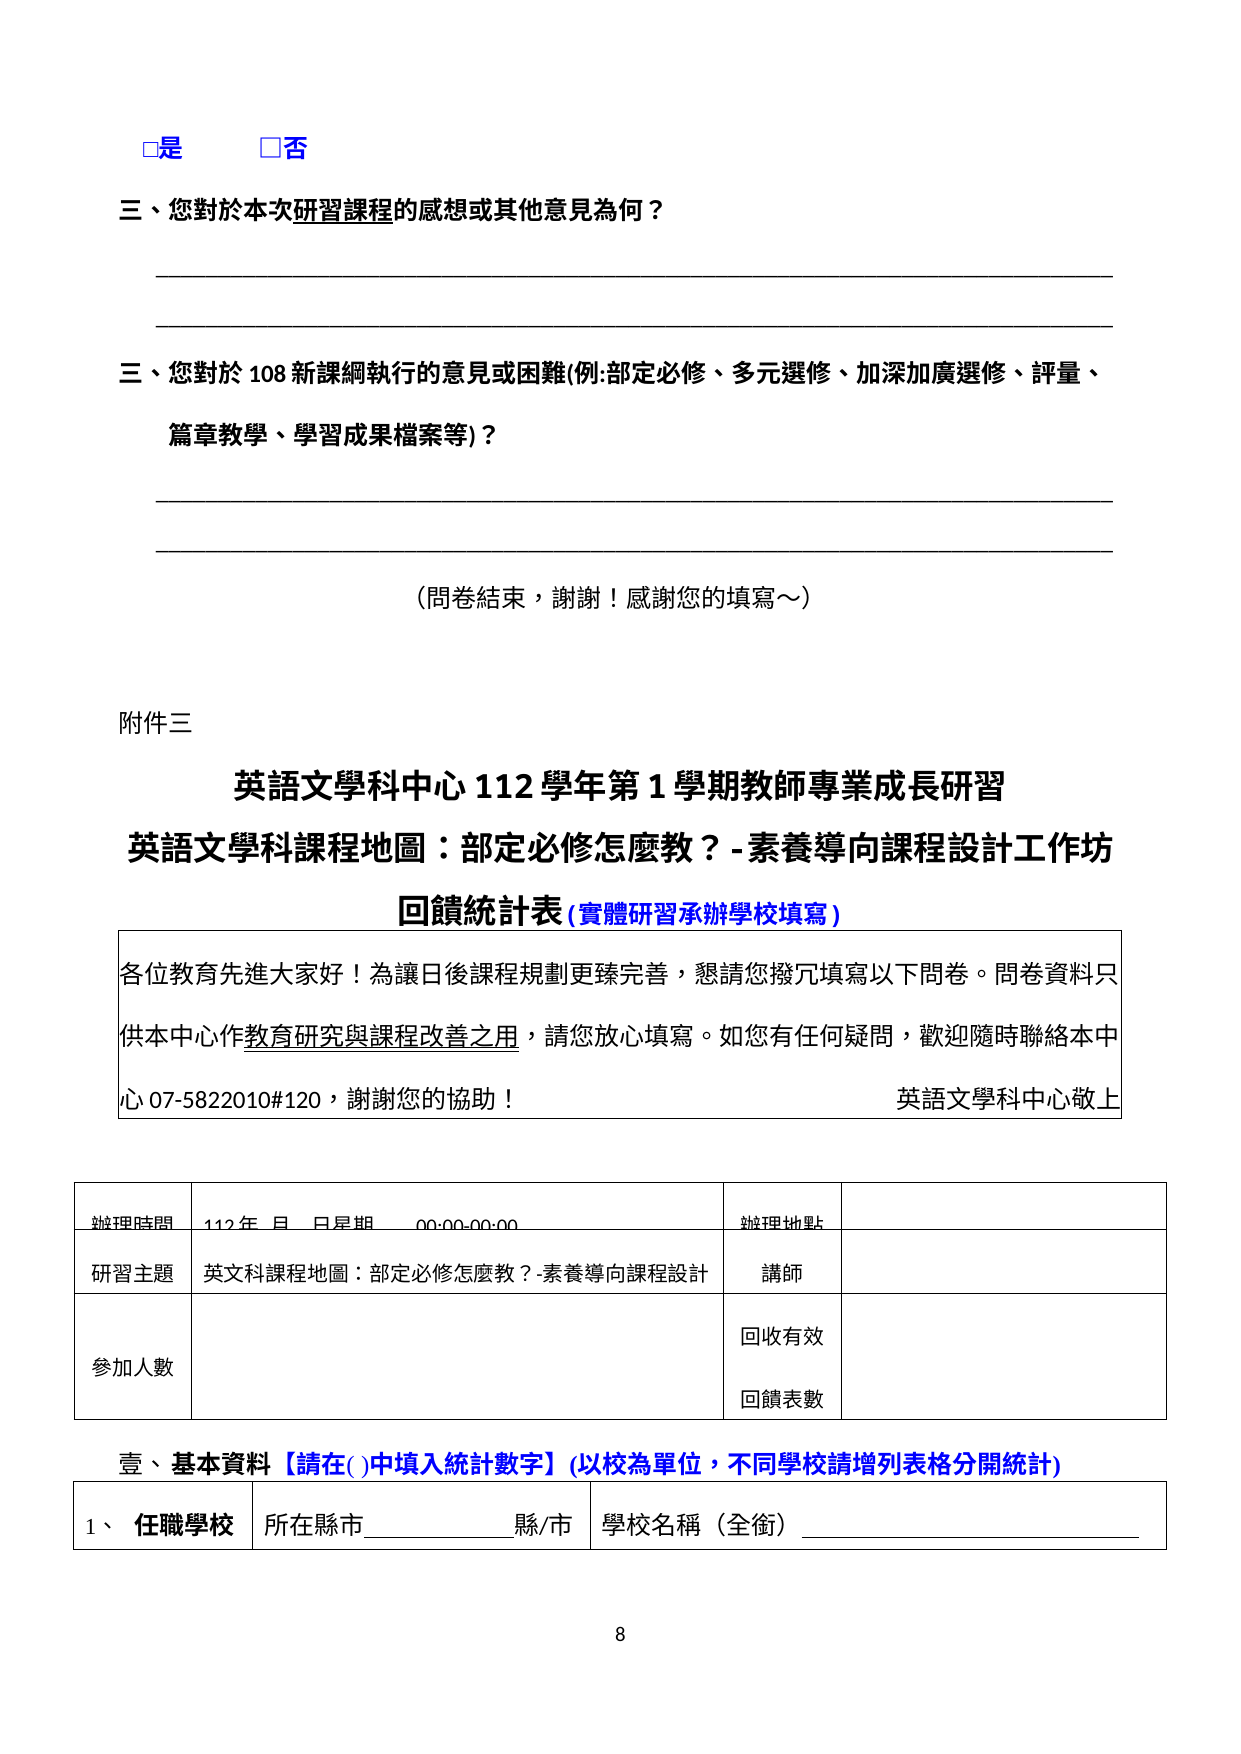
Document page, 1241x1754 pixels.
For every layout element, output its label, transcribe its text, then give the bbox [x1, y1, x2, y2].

table_cell 回收有效 回饋表數 [724, 1294, 841, 1419]
table_header 所在縣市 縣/市 [253, 1482, 590, 1549]
table_cell 參加人數 [75, 1294, 191, 1419]
text 附件三 [118, 680, 1122, 742]
table_header 學校名稱（全銜） [591, 1482, 1166, 1549]
table_cell 研習主題 [75, 1230, 191, 1293]
text _____________________________________________________________________________ [118, 255, 1122, 280]
table_header [842, 1183, 1166, 1229]
table_cell 英文科課程地圖：部定必修怎麼教？-素養導向課程設計 [192, 1230, 723, 1293]
text 三、您對於108新課綱執行的意見或困難(例:部定必修、多元選修、加深加廣選修、評量、篇章教學、學習成果檔案等)？ [118, 330, 1122, 455]
text _____________________________________________________________________________ [118, 480, 1122, 505]
text □是 □否 [118, 105, 1122, 167]
table_header 112年 月 日星期 00:00-00:00 [192, 1183, 723, 1229]
table_cell [192, 1294, 723, 1419]
table_header 辦理時間 [75, 1183, 191, 1229]
text _____________________________________________________________________________ [118, 530, 1122, 555]
table_header 任職學校 [74, 1482, 252, 1549]
text _____________________________________________________________________________ [118, 305, 1122, 330]
text 各位教育先進大家好！為讓日後課程規劃更臻完善，懇請您撥冗填寫以下問卷。問卷資料只供本中心作教育研究與課程改善之用，請您放心填寫。如您有任何疑問，歡迎隨時聯絡本中心07-5822010#120，謝謝您的協助！ 英語文學科中心敬上 [119, 931, 1121, 1118]
text 三、您對於本次研習課程的感想或其他意見為何？ [118, 167, 1122, 230]
table_cell [842, 1294, 1166, 1419]
table_cell 講師 [724, 1230, 841, 1293]
list 基本資料【請在( )中填入統計數字】(以校為單位，不同學校請增列表格分開統計) [118, 1445, 1122, 1481]
table_cell [842, 1230, 1166, 1293]
text 回饋統計表(實體研習承辦學校填寫) [118, 867, 1122, 930]
text （問卷結束，謝謝！感謝您的填寫～） [118, 555, 1122, 617]
text 英語文學科課程地圖：部定必修怎麼教？-素養導向課程設計工作坊 [118, 805, 1122, 867]
table_header 辦理地點 [724, 1183, 841, 1229]
text 英語文學科中心112學年第1學期教師專業成長研習 [118, 742, 1122, 805]
